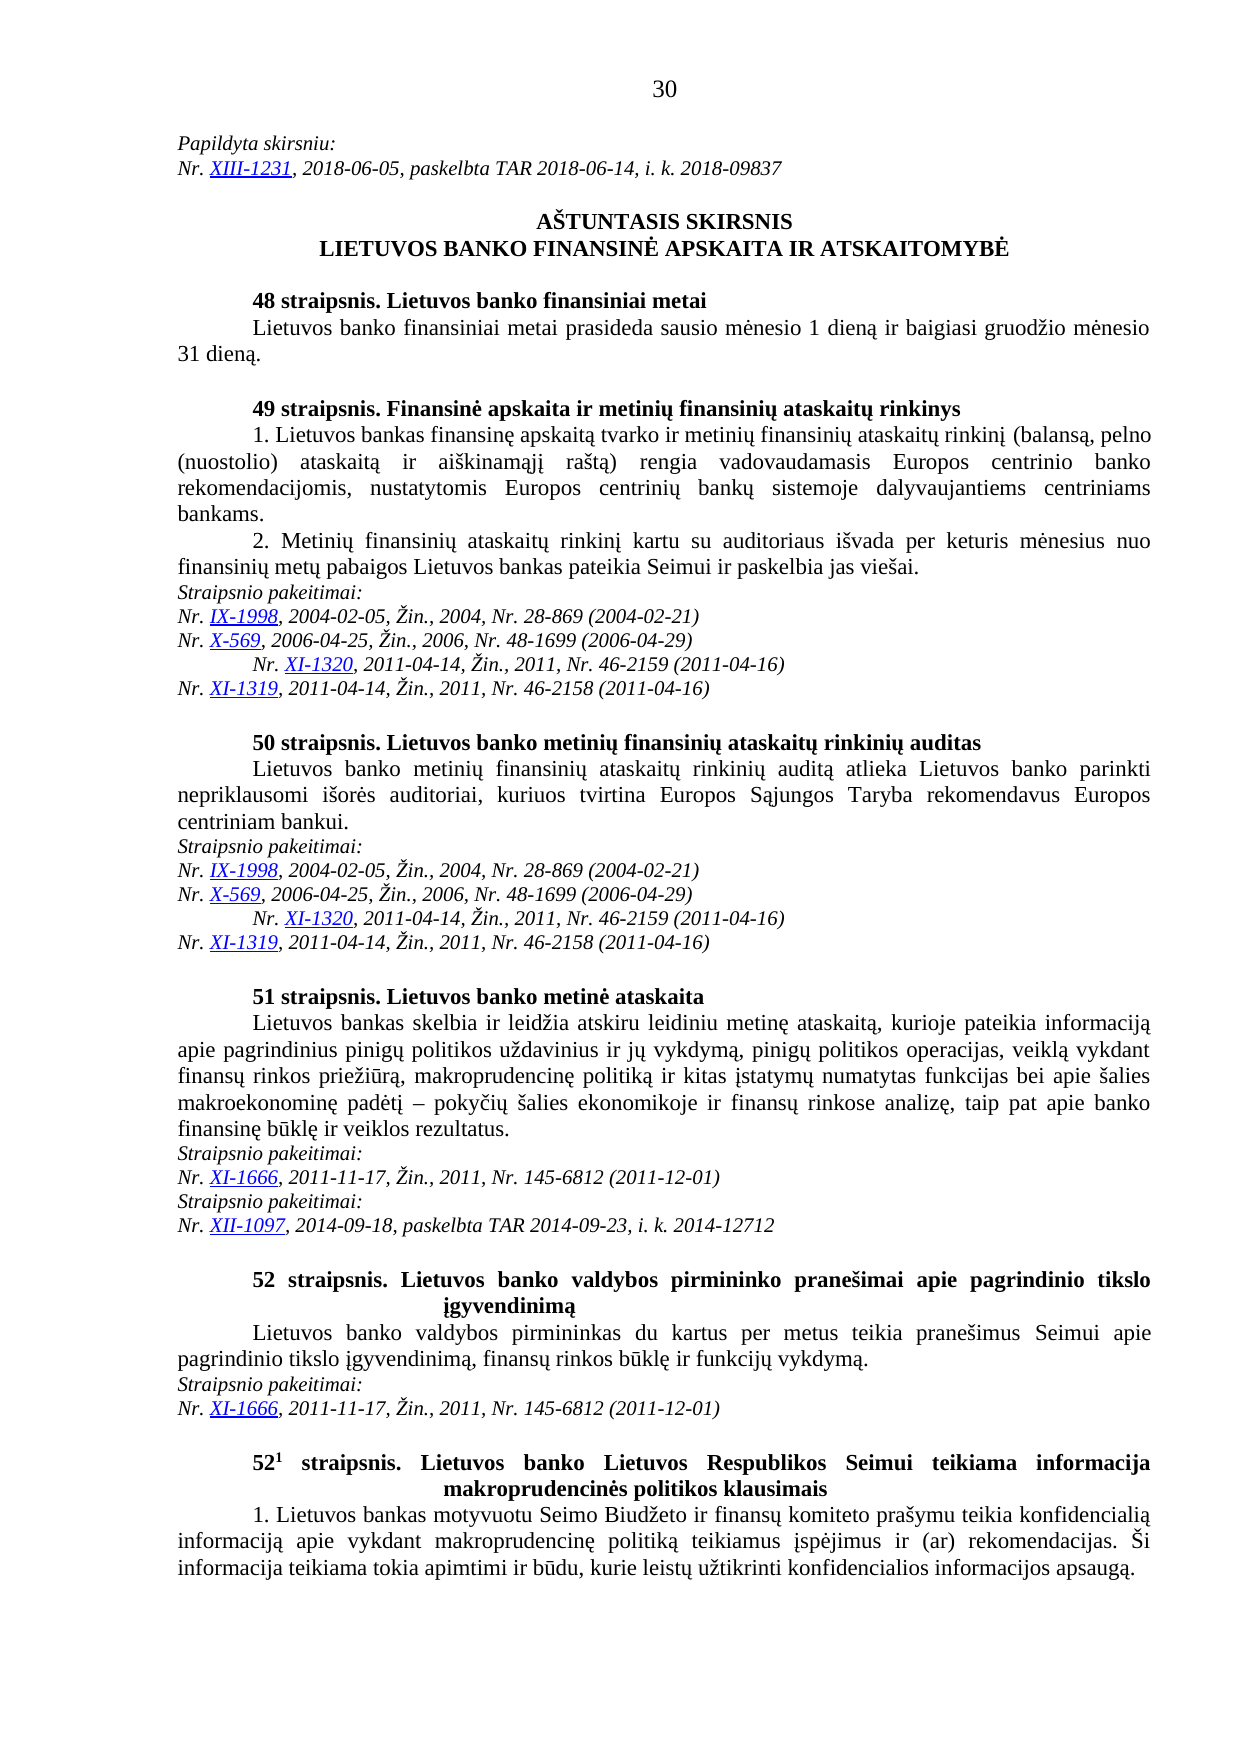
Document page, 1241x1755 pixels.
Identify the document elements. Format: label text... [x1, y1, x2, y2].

text 49 straipsnis. Finansinė apskaita ir metinių finansinių ataskaitų rinkinys [177, 395, 1152, 421]
text Lietuvos bankas skelbia ir leidžia atskiru leidiniu metinę ataskaitą, kurioje pateikia informaciją apie pagrindinius pinigų politikos uždavinius ir jų vykdymą, pinigų politikos operacijas, veiklą vykdant finansų rinkos priežiūrą, makroprudencinę politiką ir kitas įstatymų numatytas funkcijas bei apie šalies makroekonominę padėtį – pokyčių šalies ekonomikoje ir finansų rinkose analizę, taip pat apie banko finansinę būklę ir veiklos rezultatus. [177, 1009, 1152, 1141]
text 51 straipsnis. Lietuvos banko metinė ataskaita [177, 983, 1152, 1009]
text 521 straipsnis. Lietuvos banko Lietuvos Respublikos Seimui teikiama informacija makroprudencinės politikos klausimais [252, 1448, 1152, 1501]
text Straipsnio pakeitimai: [177, 834, 1152, 858]
text Nr. XI-1319, 2011-04-14, Žin., 2011, Nr. 46-2158 (2011-04-16) [177, 676, 1152, 700]
text Nr. X-569, 2006-04-25, Žin., 2006, Nr. 48-1699 (2006-04-29) [177, 628, 1152, 652]
text Nr. IX-1998, 2004-02-05, Žin., 2004, Nr. 28-869 (2004-02-21) [177, 858, 1152, 882]
text Nr. XII-1097, 2014-09-18, paskelbta TAR 2014-09-23, i. k. 2014-12712 [177, 1213, 1152, 1237]
text Nr. XIII-1231, 2018-06-05, paskelbta TAR 2018-06-14, i. k. 2018-09837 [177, 155, 1152, 179]
text 1. Lietuvos bankas motyvuotu Seimo Biudžeto ir finansų komiteto prašymu teikia konfidencialią informaciją apie vykdant makroprudencinę politiką teikiamus įspėjimus ir (ar) rekomendacijas. Ši informacija teikiama tokia apimtimi ir būdu, kurie leistų užtikrinti konfidencialios informacijos apsaugą. [177, 1501, 1152, 1580]
text Nr. XI-1666, 2011-11-17, Žin., 2011, Nr. 145-6812 (2011-12-01) [177, 1165, 1152, 1189]
text 50 straipsnis. Lietuvos banko metinių finansinių ataskaitų rinkinių auditas [177, 729, 1152, 755]
text Straipsnio pakeitimai: [177, 1189, 1152, 1213]
text Straipsnio pakeitimai: [177, 579, 1152, 604]
text Lietuvos banko metinių finansinių ataskaitų rinkinių auditą atlieka Lietuvos banko parinkti nepriklausomi išorės auditoriai, kuriuos tvirtina Europos Sąjungos Taryba rekomendavus Europos centriniam bankui. [177, 755, 1152, 834]
text 1. Lietuvos bankas finansinę apskaitą tvarko ir metinių finansinių ataskaitų rinkinį (balansą, pelno (nuostolio) ataskaitą ir aiškinamąjį raštą) rengia vadovaudamasis Europos centrinio banko rekomendacijomis, nustatytomis Europos centrinių bankų sistemoje dalyvaujantiems centriniams bankams. [177, 421, 1152, 527]
text Lietuvos banko finansiniai metai prasideda sausio mėnesio 1 dieną ir baigiasi gruodžio mėnesio 31 dieną. [177, 314, 1152, 366]
text 52 straipsnis. Lietuvos banko valdybos pirmininko pranešimai apie pagrindinio tikslo įgyvendinimą [252, 1266, 1152, 1319]
text Straipsnio pakeitimai: [177, 1141, 1152, 1165]
text 2. Metinių finansinių ataskaitų rinkinį kartu su auditoriaus išvada per keturis mėnesius nuo finansinių metų pabaigos Lietuvos bankas pateikia Seimui ir paskelbia jas viešai. [177, 527, 1152, 579]
text 48 straipsnis. Lietuvos banko finansiniai metai [177, 287, 1152, 314]
text Nr. XI-1666, 2011-11-17, Žin., 2011, Nr. 145-6812 (2011-12-01) [177, 1396, 1152, 1420]
text Papildyta skirsniu: [177, 131, 1152, 155]
text Nr. IX-1998, 2004-02-05, Žin., 2004, Nr. 28-869 (2004-02-21) [177, 604, 1152, 628]
text Nr. X-569, 2006-04-25, Žin., 2006, Nr. 48-1699 (2006-04-29) [177, 882, 1152, 906]
text Lietuvos banko valdybos pirmininkas du kartus per metus teikia pranešimus Seimui apie pagrindinio tikslo įgyvendinimą, finansų rinkos būklę ir funkcijų vykdymą. [177, 1319, 1152, 1372]
text Straipsnio pakeitimai: [177, 1372, 1152, 1396]
text Nr. XI-1319, 2011-04-14, Žin., 2011, Nr. 46-2158 (2011-04-16) [177, 930, 1152, 954]
text Nr. XI-1320, 2011-04-14, Žin., 2011, Nr. 46-2159 (2011-04-16) [177, 906, 1152, 930]
text LIETUVOS BANKO FINANSINĖ APSKAITA IR ATSKAITOMYBĖ [177, 234, 1152, 261]
text Nr. XI-1320, 2011-04-14, Žin., 2011, Nr. 46-2159 (2011-04-16) [252, 652, 1152, 676]
text AŠTUNTASIS SKIRSNIS [177, 208, 1152, 234]
